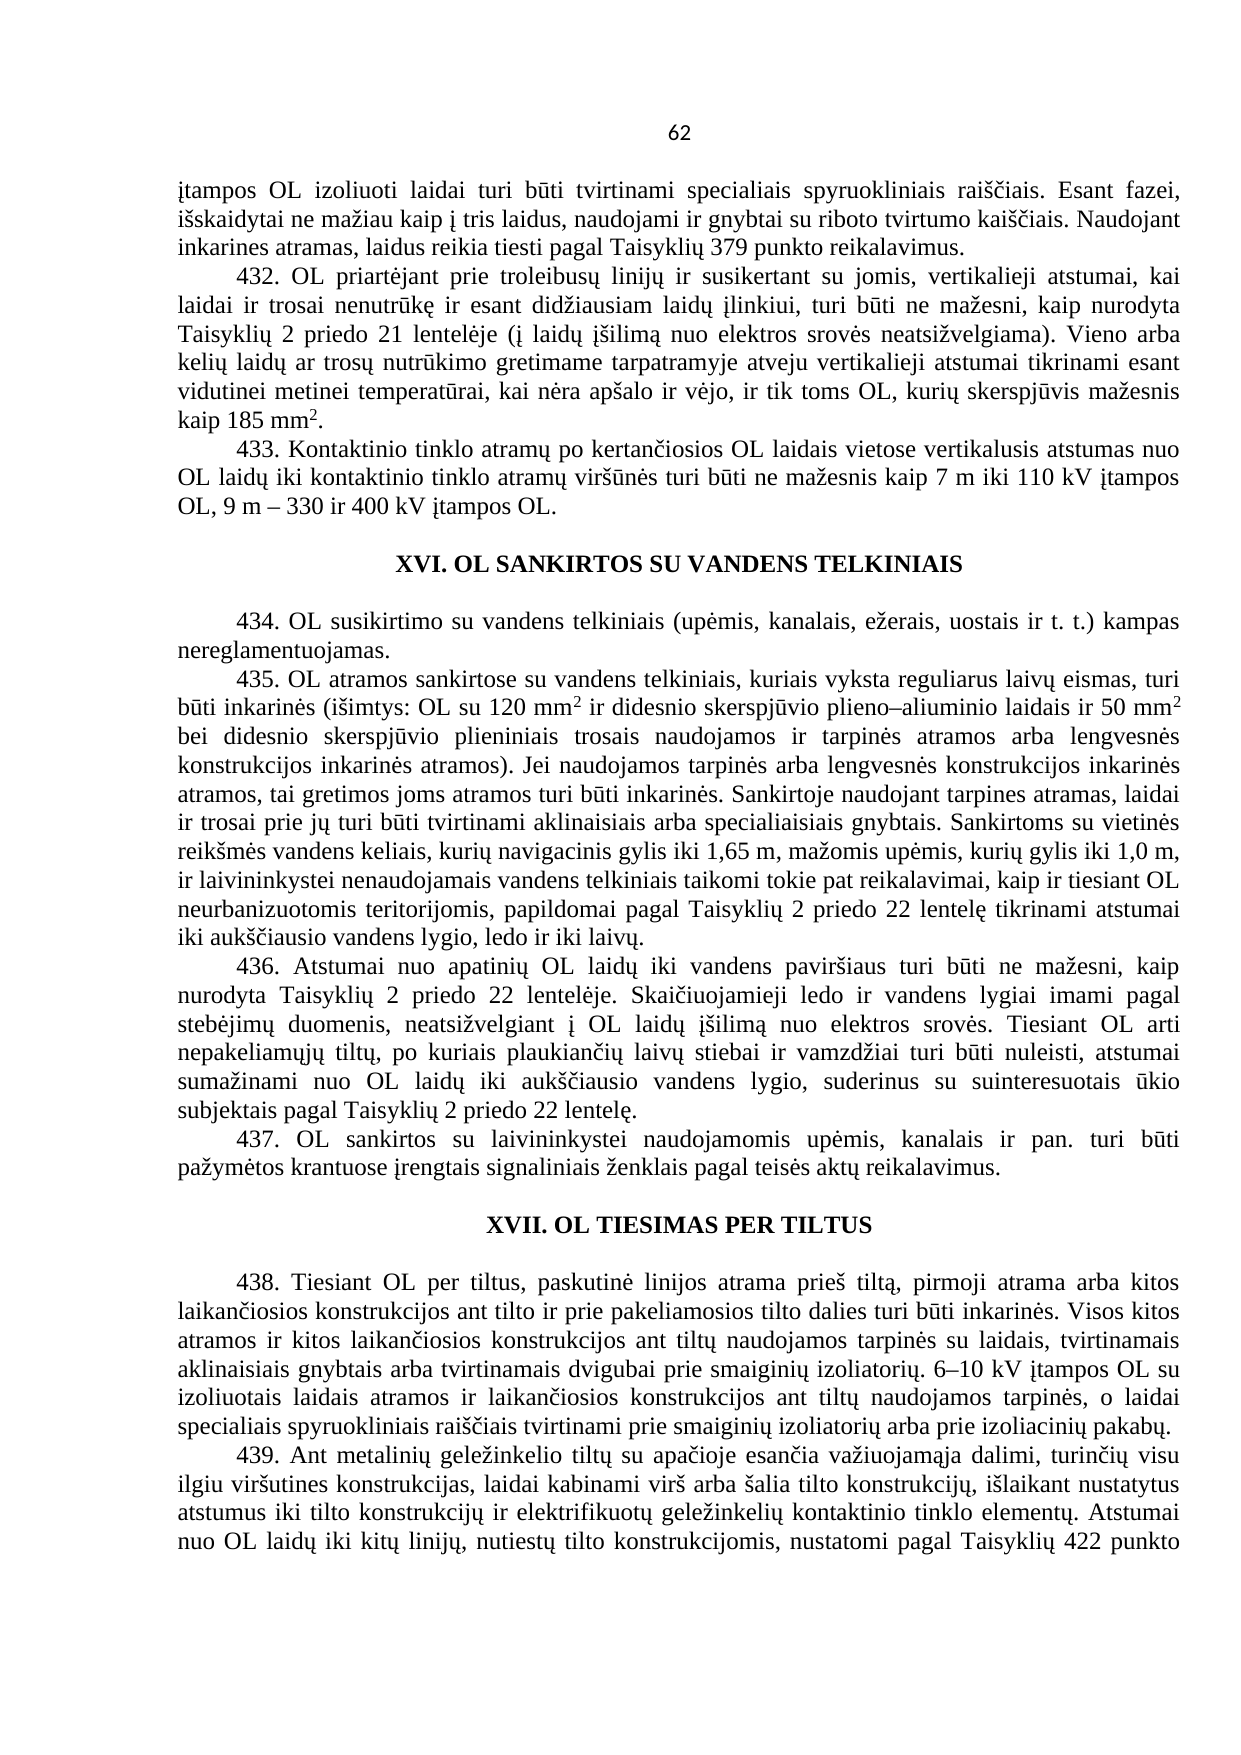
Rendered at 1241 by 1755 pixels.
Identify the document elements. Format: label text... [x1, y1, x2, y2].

text 436. Atstumai nuo apatinių OL laidų iki vandens paviršiaus turi būti ne mažesni, kaip nurodyta Taisyklių 2 priedo 22 lentelėje. Skaičiuojamieji ledo ir vandens lygiai imami pagal stebėjimų duomenis, neatsižvelgiant į OL laidų įšilimą nuo elektros srovės. Tiesiant OL arti nepakeliamųjų tiltų, po kuriais plaukiančių laivų stiebai ir vamzdžiai turi būti nuleisti, atstumai sumažinami nuo OL laidų iki aukščiausio vandens lygio, suderinus su suinteresuotais ūkio subjektais pagal Taisyklių 2 priedo 22 lentelę. [177, 951, 1181, 1124]
text 432. OL priartėjant prie troleibusų linijų ir susikertant su jomis, vertikalieji atstumai, kai laidai ir trosai nenutrūkę ir esant didžiausiam laidų įlinkiui, turi būti ne mažesni, kaip nurodyta Taisyklių 2 priedo 21 lentelėje (į laidų įšilimą nuo elektros srovės neatsižvelgiama). Vieno arba kelių laidų ar trosų nutrūkimo gretimame tarpatramyje atveju vertikalieji atstumai tikrinami esant vidutinei metinei temperatūrai, kai nėra apšalo ir vėjo, ir tik toms OL, kurių skerspjūvis mažesnis kaip 185 mm2. [177, 261, 1181, 434]
text 433. Kontaktinio tinklo atramų po kertančiosios OL laidais vietose vertikalusis atstumas nuo OL laidų iki kontaktinio tinklo atramų viršūnės turi būti ne mažesnis kaip 7 m iki 110 kV įtampos OL, 9 m – 330 ir 400 kV įtampos OL. [177, 434, 1181, 520]
text 437. OL sankirtos su laivininkystei naudojamomis upėmis, kanalais ir pan. turi būti pažymėtos krantuose įrengtais signaliniais ženklais pagal teisės aktų reikalavimus. [177, 1124, 1181, 1181]
text XVI. OL SANKIRTOS SU VANDENS TELKINIAIS [177, 549, 1181, 577]
text XVII. OL TIESIMAS PER TILTUS [177, 1210, 1181, 1239]
text įtampos OL izoliuoti laidai turi būti tvirtinami specialiais spyruokliniais raiščiais. Esant fazei, išskaidytai ne mažiau kaip į tris laidus, naudojami ir gnybtai su riboto tvirtumo kaiščiais. Naudojant inkarines atramas, laidus reikia tiesti pagal Taisyklių 379 punkto reikalavimus. [177, 175, 1181, 261]
text 439. Ant metalinių geležinkelio tiltų su apačioje esančia važiuojamąja dalimi, turinčių visu ilgiu viršutines konstrukcijas, laidai kabinami virš arba šalia tilto konstrukcijų, išlaikant nustatytus atstumus iki tilto konstrukcijų ir elektrifikuotų geležinkelių kontaktinio tinklo elementų. Atstumai nuo OL laidų iki kitų linijų, nutiestų tilto konstrukcijomis, nustatomi pagal Taisyklių 422 punkto [177, 1440, 1181, 1555]
text 438. Tiesiant OL per tiltus, paskutinė linijos atrama prieš tiltą, pirmoji atrama arba kitos laikančiosios konstrukcijos ant tilto ir prie pakeliamosios tilto dalies turi būti inkarinės. Visos kitos atramos ir kitos laikančiosios konstrukcijos ant tiltų naudojamos tarpinės su laidais, tvirtinamais aklinaisiais gnybtais arba tvirtinamais dvigubai prie smaiginių izoliatorių. 6–10 kV įtampos OL su izoliuotais laidais atramos ir laikančiosios konstrukcijos ant tiltų naudojamos tarpinės, o laidai specialiais spyruokliniais raiščiais tvirtinami prie smaiginių izoliatorių arba prie izoliacinių pakabų. [177, 1267, 1181, 1440]
text 435. OL atramos sankirtose su vandens telkiniais, kuriais vyksta reguliarus laivų eismas, turi būti inkarinės (išimtys: OL su 120 mm2 ir didesnio skerspjūvio plieno–aliuminio laidais ir 50 mm2 bei didesnio skerspjūvio plieniniais trosais naudojamos ir tarpinės atramos arba lengvesnės konstrukcijos inkarinės atramos). Jei naudojamos tarpinės arba lengvesnės konstrukcijos inkarinės atramos, tai gretimos joms atramos turi būti inkarinės. Sankirtoje naudojant tarpines atramas, laidai ir trosai prie jų turi būti tvirtinami aklinaisiais arba specialiaisiais gnybtais. Sankirtoms su vietinės reikšmės vandens keliais, kurių navigacinis gylis iki 1,65 m, mažomis upėmis, kurių gylis iki 1,0 m, ir laivininkystei nenaudojamais vandens telkiniais taikomi tokie pat reikalavimai, kaip ir tiesiant OL neurbanizuotomis teritorijomis, papildomai pagal Taisyklių 2 priedo 22 lentelę tikrinami atstumai iki aukščiausio vandens lygio, ledo ir iki laivų. [177, 664, 1181, 951]
text 434. OL susikirtimo su vandens telkiniais (upėmis, kanalais, ežerais, uostais ir t. t.) kampas nereglamentuojamas. [177, 606, 1181, 664]
